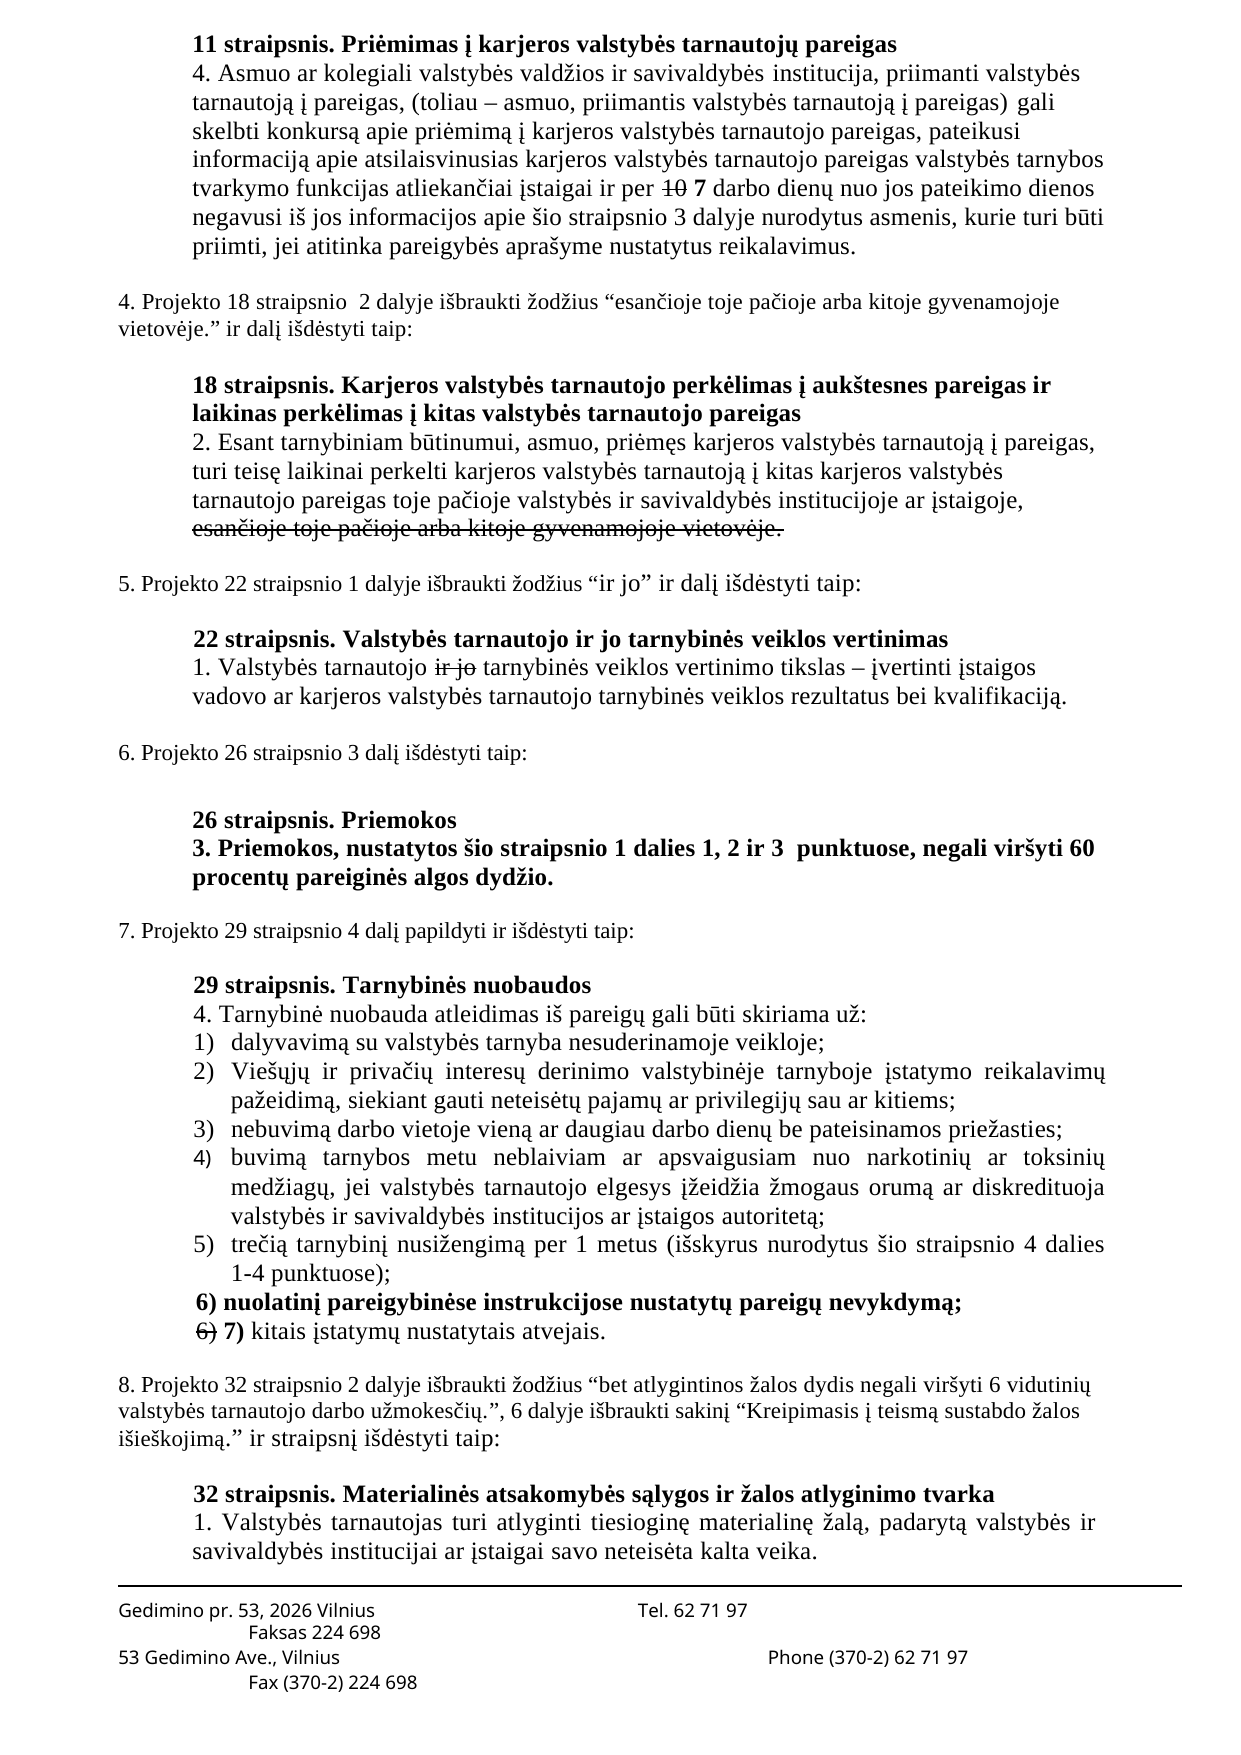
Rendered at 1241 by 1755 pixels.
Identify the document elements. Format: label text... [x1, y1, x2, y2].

list dalyvavimą su valstybės tarnyba nesuderinamoje veikloje; [193, 1027, 1107, 1056]
text 32 straipsnis. Materialinės atsakomybės sąlygos ir žalos atlyginimo tvarka [193, 1479, 1107, 1507]
text 26 straipsnis. Priemokos [118, 805, 1107, 833]
text 8. Projekto 32 straipsnio 2 dalyje išbraukti žodžius “bet atlygintinos žalos dydis negali viršyti 6 vidutinių valstybės tarnautojo darbo užmokesčių.”, 6 dalyje išbraukti sakinį “Kreipimasis į teismą sustabdo žalos išieškojimą.” ir straipsnį išdėstyti taip: [118, 1371, 1107, 1452]
list buvimą tarnybos metu neblaiviam ar apsvaigusiam nuo narkotinių ar toksinių medžiagų, jei valstybės tarnautojo elgesys įžeidžia žmogaus orumą ar diskredituoja valstybės ir savivaldybės institucijos ar įstaigos autoritetą; [193, 1142, 1107, 1229]
list Viešųjų ir privačių interesų derinimo valstybinėje tarnyboje įstatymo reikalavimų pažeidimą, siekiant gauti neteisėtų pajamų ar privilegijų sau ar kitiems; [193, 1056, 1107, 1114]
text 3. Priemokos, nustatytos šio straipsnio 1 dalies 1, 2 ir 3 punktuose, negali viršyti 60 procentų pareiginės algos dydžio. [118, 833, 1107, 891]
text 5. Projekto 22 straipsnio 1 dalyje išbraukti žodžius “ir jo” ir dalį išdėstyti taip: [118, 568, 1107, 597]
text 1. Valstybės tarnautojas turi atlyginti tiesioginę materialinę žalą, padarytą valstybės ir savivaldybės institucijai ar įstaigai savo neteisėta kalta veika. [118, 1507, 1107, 1565]
text 29 straipsnis. Tarnybinės nuobaudos [118, 970, 1107, 999]
text 1. Valstybės tarnautojo ir jo tarnybinės veiklos vertinimo tikslas – įvertinti įstaigos vadovo ar karjeros valstybės tarnautojo tarnybinės veiklos rezultatus bei kvalifikaciją. [118, 652, 1107, 710]
text 4. Asmuo ar kolegiali valstybės valdžios ir savivaldybės institucija, priimanti valstybės tarnautoją į pareigas, (toliau – asmuo, priimantis valstybės tarnautoją į pareigas) gali skelbti konkursą apie priėmimą į karjeros valstybės tarnautojo pareigas, pateikusi informaciją apie atsilaisvinusias karjeros valstybės tarnautojo pareigas valstybės tarnybos tvarkymo funkcijas atliekančiai įstaigai ir per 10 7 darbo dienų nuo jos pateikimo dienos negavusi iš jos informacijos apie šio straipsnio 3 dalyje nurodytus asmenis, kurie turi būti priimti, jei atitinka pareigybės aprašyme nustatytus reikalavimus. [118, 58, 1107, 259]
text 4. Tarnybinė nuobauda atleidimas iš pareigų gali būti skiriama už: [118, 999, 1107, 1027]
text 7. Projekto 29 straipsnio 4 dalį papildyti ir išdėstyti taip: [118, 917, 1107, 944]
text 22 straipsnis. Valstybės tarnautojo ir jo tarnybinės veiklos vertinimas [118, 624, 1107, 652]
text 18 straipsnis. Karjeros valstybės tarnautojo perkėlimas į aukštesnes pareigas ir laikinas perkėlimas į kitas valstybės tarnautojo pareigas [118, 370, 1107, 427]
text 2. Esant tarnybiniam būtinumui, asmuo, priėmęs karjeros valstybės tarnautoją į pareigas, turi teisę laikinai perkelti karjeros valstybės tarnautoją į kitas karjeros valstybės tarnautojo pareigas toje pačioje valstybės ir savivaldybės institucijoje ar įstaigoje, esančioje toje pačioje arba kitoje gyvenamojoje vietovėje. [118, 427, 1107, 542]
text 6. Projekto 26 straipsnio 3 dalį išdėstyti taip: [118, 739, 1107, 765]
list trečią tarnybinį nusižengimą per 1 metus (išskyrus nurodytus šio straipsnio 4 dalies 1-4 punktuose); [193, 1229, 1107, 1287]
text 4. Projekto 18 straipsnio 2 dalyje išbraukti žodžius “esančioje toje pačioje arba kitoje gyvenamojoje vietovėje.” ir dalį išdėstyti taip: [118, 288, 1107, 341]
list nebuvimą darbo vietoje vieną ar daugiau darbo dienų be pateisinamos priežasties; [193, 1114, 1107, 1142]
text 6) 7) kitais įstatymų nustatytais atvejais. [118, 1316, 1107, 1344]
text 11 straipsnis. Priėmimas į karjeros valstybės tarnautojų pareigas [118, 29, 1107, 58]
text 6) nuolatinį pareigybinėse instrukcijose nustatytų pareigų nevykdymą; [118, 1287, 1107, 1316]
